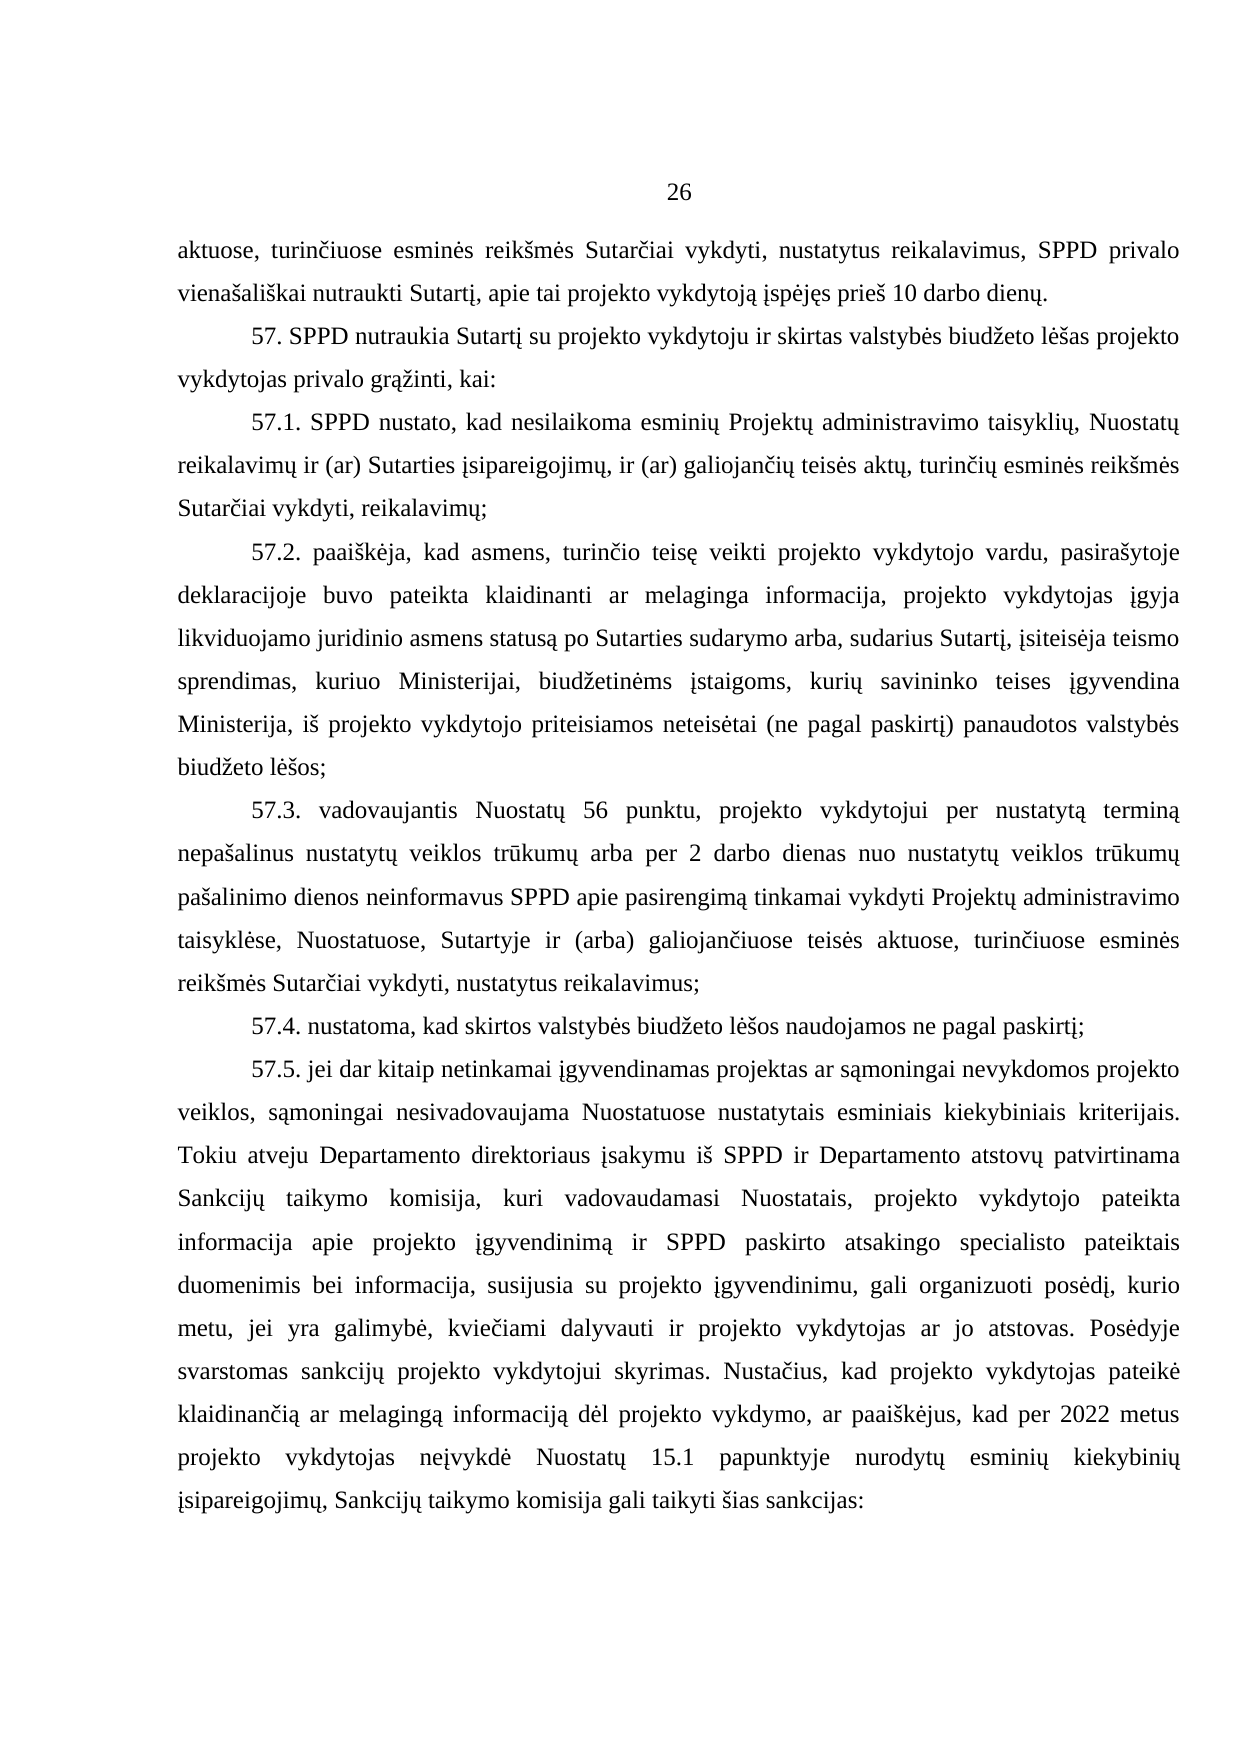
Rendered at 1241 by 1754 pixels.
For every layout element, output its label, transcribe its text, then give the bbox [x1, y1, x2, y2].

text 57.3. vadovaujantis Nuostatų 56 punktu, projekto vykdytojui per nustatytą terminą nepašalinus nustatytų veiklos trūkumų arba per 2 darbo dienas nuo nustatytų veiklos trūkumų pašalinimo dienos neinformavus SPPD apie pasirengimą tinkamai vykdyti Projektų administravimo taisyklėse, Nuostatuose, Sutartyje ir (arba) galiojančiuose teisės aktuose, turinčiuose esminės reikšmės Sutarčiai vykdyti, nustatytus reikalavimus; [177, 795, 1181, 997]
text aktuose, turinčiuose esminės reikšmės Sutarčiai vykdyti, nustatytus reikalavimus, SPPD privalo vienašališkai nutraukti Sutartį, apie tai projekto vykdytoją įspėjęs prieš 10 darbo dienų. [177, 235, 1181, 307]
text 57.1. SPPD nustato, kad nesilaikoma esminių Projektų administravimo taisyklių, Nuostatų reikalavimų ir (ar) Sutarties įsipareigojimų, ir (ar) galiojančių teisės aktų, turinčių esminės reikšmės Sutarčiai vykdyti, reikalavimų; [177, 407, 1181, 522]
text 57.2. paaiškėja, kad asmens, turinčio teisę veikti projekto vykdytojo vardu, pasirašytoje deklaracijoje buvo pateikta klaidinanti ar melaginga informacija, projekto vykdytojas įgyja likviduojamo juridinio asmens statusą po Sutarties sudarymo arba, sudarius Sutartį, įsiteisėja teismo sprendimas, kuriuo Ministerijai, biudžetinėms įstaigoms, kurių savininko teises įgyvendina Ministerija, iš projekto vykdytojo priteisiamos neteisėtai (ne pagal paskirtį) panaudotos valstybės biudžeto lėšos; [177, 537, 1181, 781]
text 57.5. jei dar kitaip netinkamai įgyvendinamas projektas ar sąmoningai nevykdomos projekto veiklos, sąmoningai nesivadovaujama Nuostatuose nustatytais esminiais kiekybiniais kriterijais. Tokiu atveju Departamento direktoriaus įsakymu iš SPPD ir Departamento atstovų patvirtinama Sankcijų taikymo komisija, kuri vadovaudamasi Nuostatais, projekto vykdytojo pateikta informacija apie projekto įgyvendinimą ir SPPD paskirto atsakingo specialisto pateiktais duomenimis bei informacija, susijusia su projekto įgyvendinimu, gali organizuoti posėdį, kurio metu, jei yra galimybė, kviečiami dalyvauti ir projekto vykdytojas ar jo atstovas. Posėdyje svarstomas sankcijų projekto vykdytojui skyrimas. Nustačius, kad projekto vykdytojas pateikė klaidinančią ar melagingą informaciją dėl projekto vykdymo, ar paaiškėjus, kad per 2022 metus projekto vykdytojas neįvykdė Nuostatų 15.1 papunktyje nurodytų esminių kiekybinių įsipareigojimų, Sankcijų taikymo komisija gali taikyti šias sankcijas: [177, 1054, 1181, 1514]
text 57.4. nustatoma, kad skirtos valstybės biudžeto lėšos naudojamos ne pagal paskirtį; [177, 1011, 1181, 1040]
text 57. SPPD nutraukia Sutartį su projekto vykdytoju ir skirtas valstybės biudžeto lėšas projekto vykdytojas privalo grąžinti, kai: [177, 321, 1181, 393]
